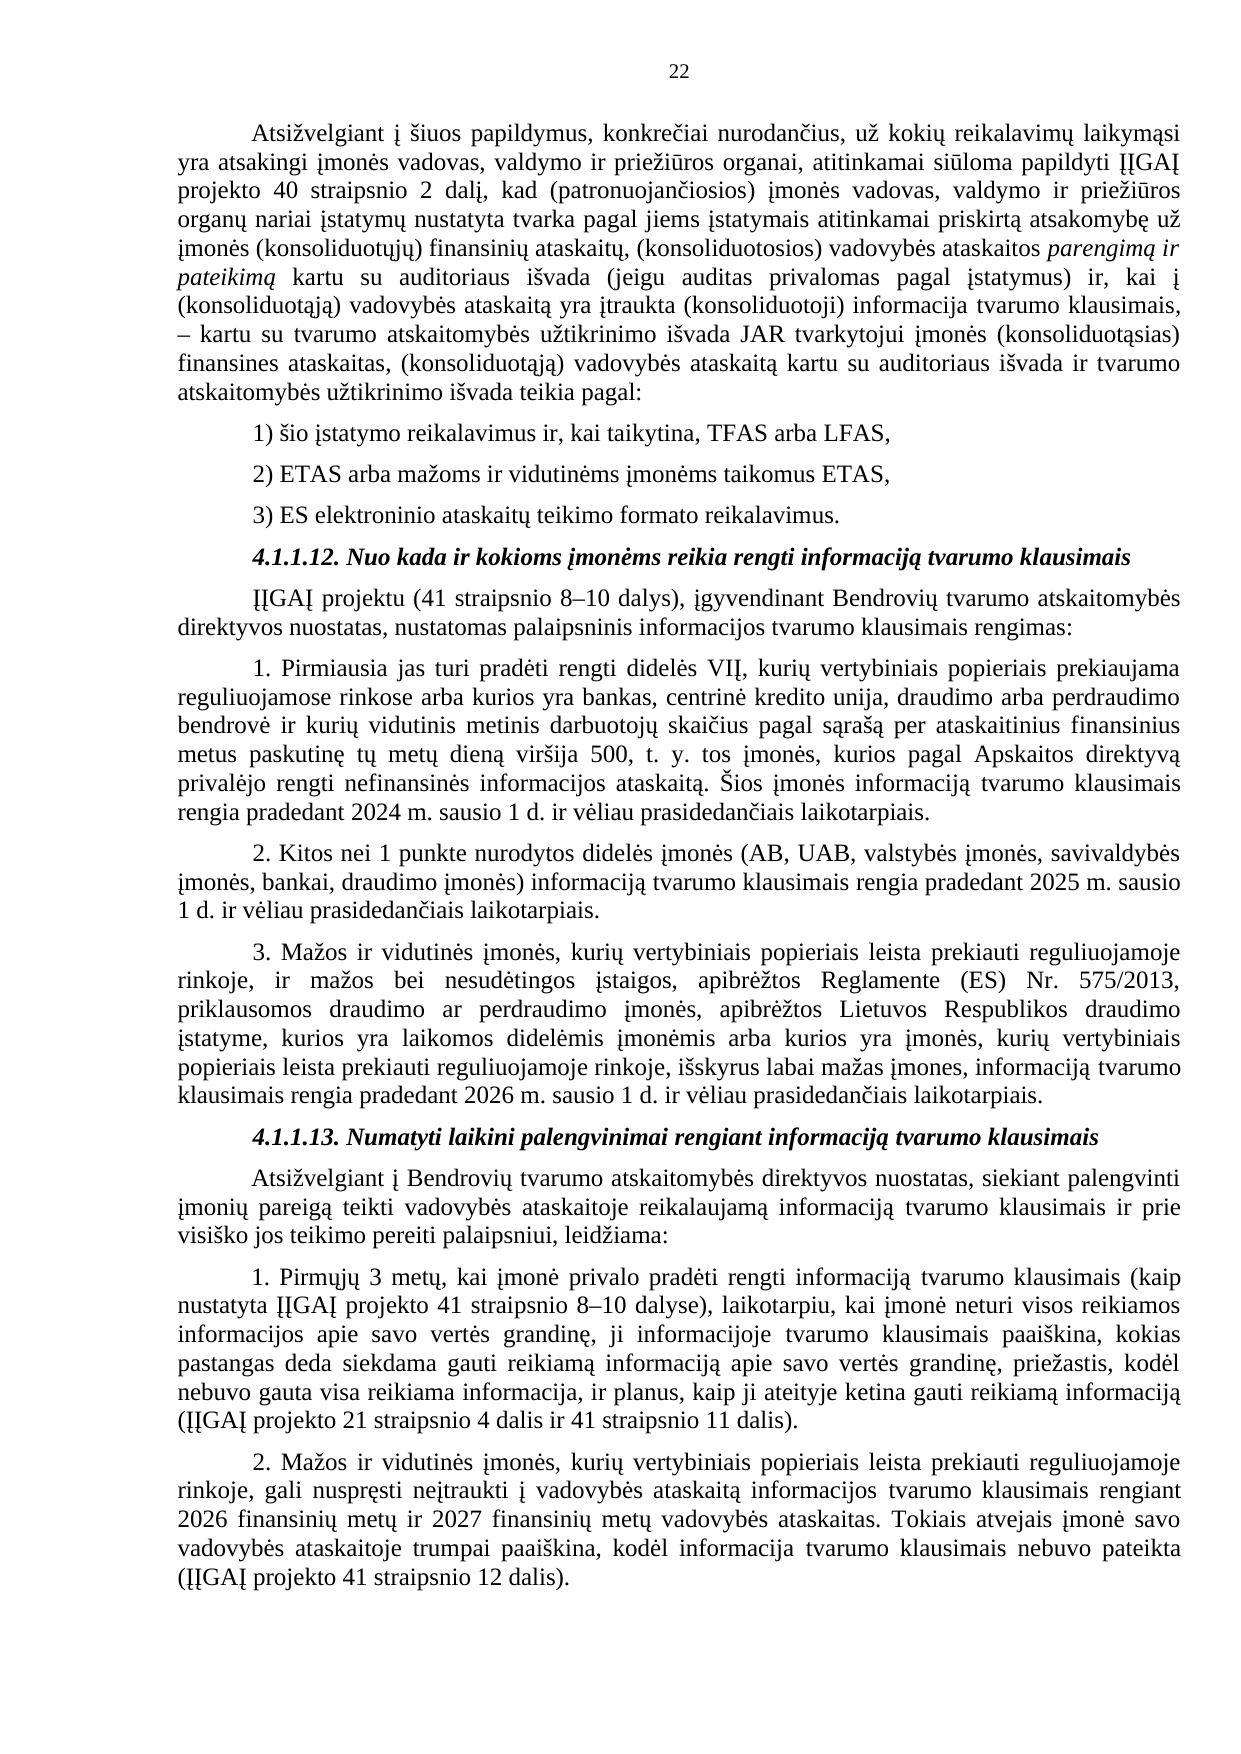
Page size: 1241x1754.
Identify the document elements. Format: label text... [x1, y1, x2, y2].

text 2) ETAS arba mažoms ir vidutinėms įmonėms taikomus ETAS, [177, 459, 1181, 488]
text 4.1.1.12. Nuo kada ir kokioms įmonėms reikia rengti informaciją tvarumo klausimais [177, 542, 1181, 571]
text 3. Mažos ir vidutinės įmonės, kurių vertybiniais popieriais leista prekiauti reguliuojamoje rinkoje, ir mažos bei nesudėtingos įstaigos, apibrėžtos Reglamente (ES) Nr. 575/2013, priklausomos draudimo ar perdraudimo įmonės, apibrėžtos Lietuvos Respublikos draudimo įstatyme, kurios yra laikomos didelėmis įmonėmis arba kurios yra įmonės, kurių vertybiniais popieriais leista prekiauti reguliuojamoje rinkoje, išskyrus labai mažas įmones, informaciją tvarumo klausimais rengia pradedant 2026 m. sausio 1 d. ir vėliau prasidedančiais laikotarpiais. [177, 937, 1181, 1109]
text 1) šio įstatymo reikalavimus ir, kai taikytina, TFAS arba LFAS, [177, 418, 1181, 447]
text 4.1.1.13. Numatyti laikini palengvinimai rengiant informaciją tvarumo klausimais [177, 1122, 1181, 1151]
text 1. Pirmųjų 3 metų, kai įmonė privalo pradėti rengti informaciją tvarumo klausimais (kaip nustatyta ĮĮGAĮ projekto 41 straipsnio 8–10 dalyse), laikotarpiu, kai įmonė neturi visos reikiamos informacijos apie savo vertės grandinę, ji informacijoje tvarumo klausimais paaiškina, kokias pastangas deda siekdama gauti reikiamą informaciją apie savo vertės grandinę, priežastis, kodėl nebuvo gauta visa reikiama informacija, ir planus, kaip ji ateityje ketina gauti reikiamą informaciją (ĮĮGAĮ projekto 21 straipsnio 4 dalis ir 41 straipsnio 11 dalis). [177, 1262, 1181, 1434]
text ĮĮGAĮ projektu (41 straipsnio 8–10 dalys), įgyvendinant Bendrovių tvarumo atskaitomybės direktyvos nuostatas, nustatomas palaipsninis informacijos tvarumo klausimais rengimas: [177, 583, 1181, 641]
text Atsižvelgiant į šiuos papildymus, konkrečiai nurodančius, už kokių reikalavimų laikymąsi yra atsakingi įmonės vadovas, valdymo ir priežiūros organai, atitinkamai siūloma papildyti ĮĮGAĮ projekto 40 straipsnio 2 dalį, kad (patronuojančiosios) įmonės vadovas, valdymo ir priežiūros organų nariai įstatymų nustatyta tvarka pagal jiems įstatymais atitinkamai priskirtą atsakomybę už įmonės (konsoliduotųjų) finansinių ataskaitų, (konsoliduotosios) vadovybės ataskaitos parengimą ir pateikimą kartu su auditoriaus išvada (jeigu auditas privalomas pagal įstatymus) ir, kai į (konsoliduotąją) vadovybės ataskaitą yra įtraukta (konsoliduotoji) informacija tvarumo klausimais, – kartu su tvarumo atskaitomybės užtikrinimo išvada JAR tvarkytojui įmonės (konsoliduotąsias) finansines ataskaitas, (konsoliduotąją) vadovybės ataskaitą kartu su auditoriaus išvada ir tvarumo atskaitomybės užtikrinimo išvada teikia pagal: [177, 118, 1181, 406]
text 2. Kitos nei 1 punkte nurodytos didelės įmonės (AB, UAB, valstybės įmonės, savivaldybės įmonės, bankai, draudimo įmonės) informaciją tvarumo klausimais rengia pradedant 2025 m. sausio 1 d. ir vėliau prasidedančiais laikotarpiais. [177, 838, 1181, 924]
text 1. Pirmiausia jas turi pradėti rengti didelės VIĮ, kurių vertybiniais popieriais prekiaujama reguliuojamose rinkose arba kurios yra bankas, centrinė kredito unija, draudimo arba perdraudimo bendrovė ir kurių vidutinis metinis darbuotojų skaičius pagal sąrašą per ataskaitinius finansinius metus paskutinę tų metų dieną viršija 500, t. y. tos įmonės, kurios pagal Apskaitos direktyvą privalėjo rengti nefinansinės informacijos ataskaitą. Šios įmonės informaciją tvarumo klausimais rengia pradedant 2024 m. sausio 1 d. ir vėliau prasidedančiais laikotarpiais. [177, 653, 1181, 826]
text 3) ES elektroninio ataskaitų teikimo formato reikalavimus. [177, 501, 1181, 529]
text 2. Mažos ir vidutinės įmonės, kurių vertybiniais popieriais leista prekiauti reguliuojamoje rinkoje, gali nuspręsti neįtraukti į vadovybės ataskaitą informacijos tvarumo klausimais rengiant 2026 finansinių metų ir 2027 finansinių metų vadovybės ataskaitas. Tokiais atvejais įmonė savo vadovybės ataskaitoje trumpai paaiškina, kodėl informacija tvarumo klausimais nebuvo pateikta (ĮĮGAĮ projekto 41 straipsnio 12 dalis). [177, 1447, 1181, 1591]
text Atsižvelgiant į Bendrovių tvarumo atskaitomybės direktyvos nuostatas, siekiant palengvinti įmonių pareigą teikti vadovybės ataskaitoje reikalaujamą informaciją tvarumo klausimais ir prie visiško jos teikimo pereiti palaipsniui, leidžiama: [177, 1163, 1181, 1249]
